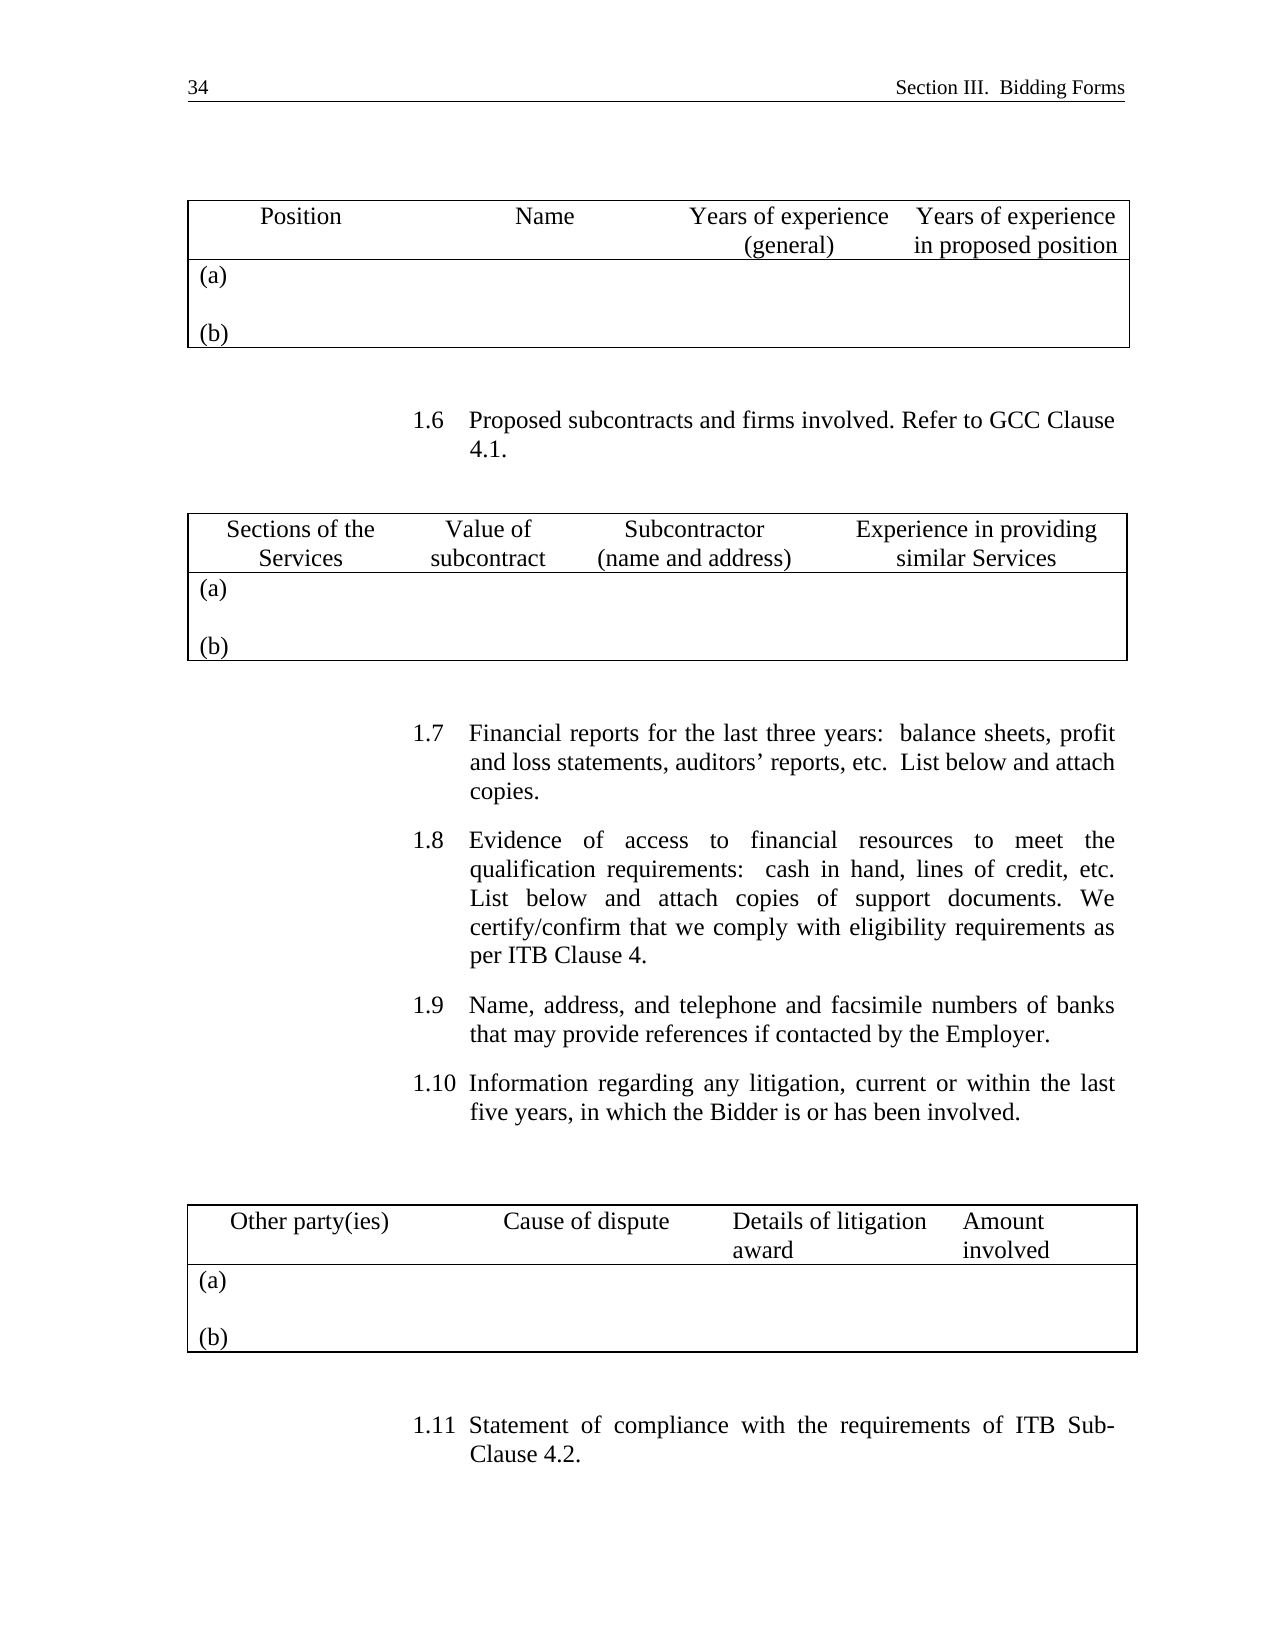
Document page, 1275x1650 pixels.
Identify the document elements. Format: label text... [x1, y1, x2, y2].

table_cell [176, 200, 187, 259]
table_header Subcontractor (name and address) [563, 514, 826, 572]
table_cell (a) (b) [189, 573, 413, 659]
table_header Experience in providing similar Services [826, 514, 1126, 572]
table_header [401, 150, 1129, 199]
table_cell Years of experience (general) [676, 201, 902, 259]
table_header 1.11 Statement of compliance with the requirements of ITB Sub-Clause 4.2. [401, 1410, 1129, 1489]
table_header [176, 719, 401, 1147]
table_cell Name [413, 201, 676, 259]
table_cell [492, 1265, 766, 1351]
table_header [176, 150, 401, 199]
table_header Details of litigation award [721, 1206, 951, 1263]
table_header 1.7 Financial reports for the last three years: balance sheets, profit and loss statements, auditors’ reports, etc. List below and attach copies. 1.8 Evidence of access to financial resources to meet the qualification requirements: cash in hand, lines of credit, etc. List below and attach copies of support documents. We certify/confirm that we comply with eligibility requirements as per ITB Clause 4. 1.9 Name, address, and telephone and facsimile numbers of banks that may provide references if contacted by the Employer. 1.10 Information regarding any litigation, current or within the last five years, in which the Bidder is or has been involved. [401, 719, 1129, 1147]
table_cell [902, 260, 1129, 346]
table_header 1.6 Proposed subcontracts and firms involved. Refer to GCC Clause 4.1. [401, 406, 1129, 484]
table_cell [563, 573, 826, 659]
table_header Amount involved [951, 1206, 1136, 1263]
table_header Other party(ies) [188, 1206, 492, 1263]
table_cell [413, 573, 563, 659]
table_header [176, 406, 401, 484]
table_cell [826, 573, 1126, 659]
table_cell [176, 259, 187, 346]
table_cell (a) (b) [189, 260, 413, 346]
table_cell Position [189, 201, 413, 259]
table_cell [413, 260, 676, 346]
table_header Sections of the Services [189, 514, 413, 572]
table_cell [766, 1265, 951, 1351]
table_cell Years of experience in proposed position [902, 201, 1129, 259]
table_cell [676, 260, 902, 346]
table_header Cause of dispute [492, 1206, 721, 1263]
table_header Value of subcontract [413, 514, 563, 572]
table_cell (a) (b) [188, 1265, 492, 1351]
table_header [176, 1410, 401, 1489]
table_cell [951, 1265, 1136, 1351]
